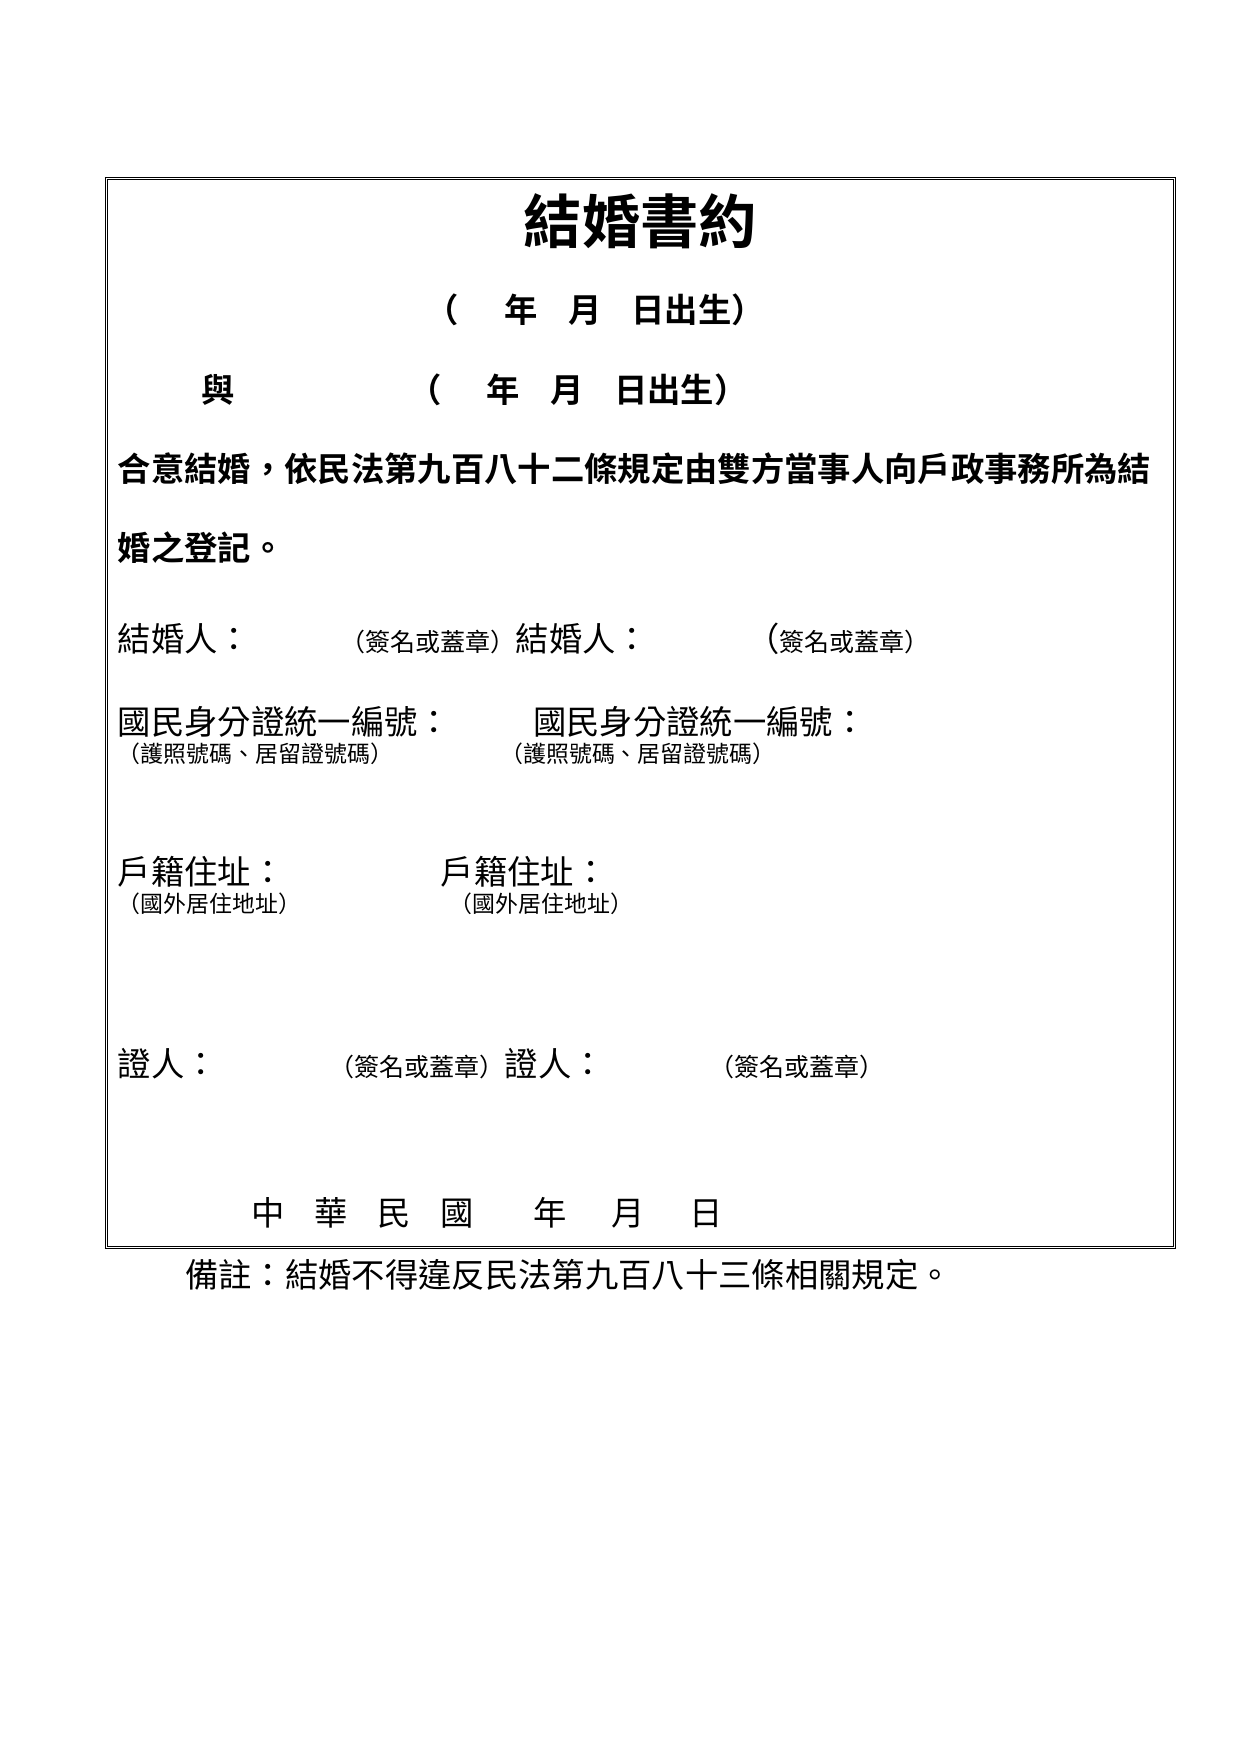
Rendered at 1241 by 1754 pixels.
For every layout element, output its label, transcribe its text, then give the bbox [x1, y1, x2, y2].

text 備註：結婚不得違反民法第九百八十三條相關規定。 [118, 1249, 1162, 1297]
table_header 結婚書約 （ 年 月 日出生） 與 （ 年 月 日出生） 合意結婚，依民法第九百八十二條規定由雙方當事人向戶政事務所為結婚之登記。 結婚人： （簽名或蓋章）結婚人： （簽名或蓋章） 國民身分證統一編號： 國民身分證統一編號： （護照號碼、居留證號碼） （護照號碼、居留證號碼） 戶籍住址： 戶籍住址： （國外居住地址） （國外居住地址） 證人： （簽名或蓋章）證人： （簽名或蓋章） 中 華 民 國 年 月 日 [108, 180, 1173, 1246]
